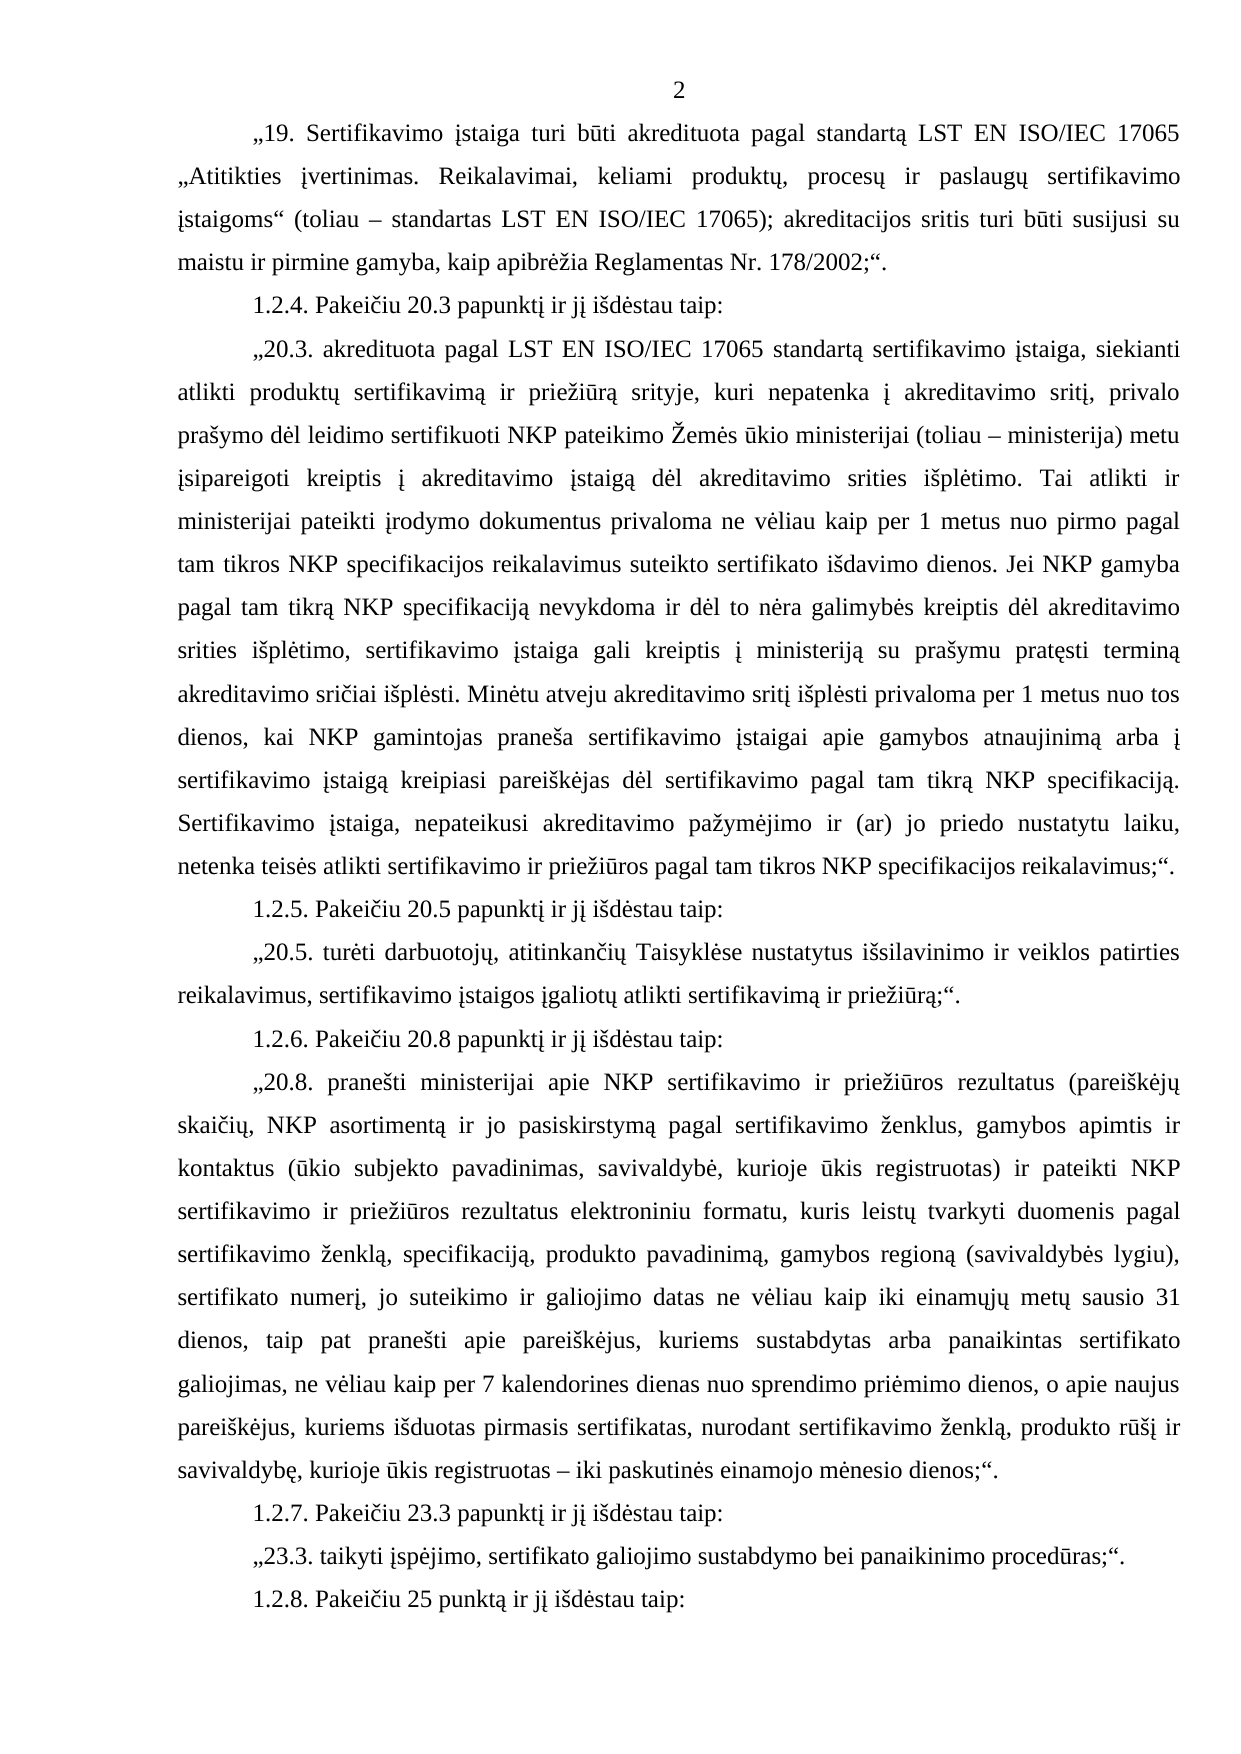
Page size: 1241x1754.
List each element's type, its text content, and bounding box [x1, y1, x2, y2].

text 1.2.6. Pakeičiu 20.8 papunktį ir jį išdėstau taip: [177, 1024, 1181, 1052]
text „19. Sertifikavimo įstaiga turi būti akredituota pagal standartą LST EN ISO/IEC 17065 „Atitikties įvertinimas. Reikalavimai, keliami produktų, procesų ir paslaugų sertifikavimo įstaigoms“ (toliau – standartas LST EN ISO/IEC 17065); akreditacijos sritis turi būti susijusi su maistu ir pirmine gamyba, kaip apibrėžia Reglamentas Nr. 178/2002;“. [177, 118, 1181, 276]
text „20.8. pranešti ministerijai apie NKP sertifikavimo ir priežiūros rezultatus (pareiškėjų skaičių, NKP asortimentą ir jo pasiskirstymą pagal sertifikavimo ženklus, gamybos apimtis ir kontaktus (ūkio subjekto pavadinimas, savivaldybė, kurioje ūkis registruotas) ir pateikti NKP sertifikavimo ir priežiūros rezultatus elektroniniu formatu, kuris leistų tvarkyti duomenis pagal sertifikavimo ženklą, specifikaciją, produkto pavadinimą, gamybos regioną (savivaldybės lygiu), sertifikato numerį, jo suteikimo ir galiojimo datas ne vėliau kaip iki einamųjų metų sausio 31 dienos, taip pat pranešti apie pareiškėjus, kuriems sustabdytas arba panaikintas sertifikato galiojimas, ne vėliau kaip per 7 kalendorines dienas nuo sprendimo priėmimo dienos, o apie naujus pareiškėjus, kuriems išduotas pirmasis sertifikatas, nurodant sertifikavimo ženklą, produkto rūšį ir savivaldybę, kurioje ūkis registruotas – iki paskutinės einamojo mėnesio dienos;“. [177, 1067, 1181, 1484]
text 1.2.5. Pakeičiu 20.5 papunktį ir jį išdėstau taip: [177, 894, 1181, 923]
text „20.5. turėti darbuotojų, atitinkančių Taisyklėse nustatytus išsilavinimo ir veiklos patirties reikalavimus, sertifikavimo įstaigos įgaliotų atlikti sertifikavimą ir priežiūrą;“. [177, 937, 1181, 1009]
text 1.2.4. Pakeičiu 20.3 papunktį ir jį išdėstau taip: [177, 291, 1181, 319]
text „20.3. akredituota pagal LST EN ISO/IEC 17065 standartą sertifikavimo įstaiga, siekianti atlikti produktų sertifikavimą ir priežiūrą srityje, kuri nepatenka į akreditavimo sritį, privalo prašymo dėl leidimo sertifikuoti NKP pateikimo Žemės ūkio ministerijai (toliau – ministerija) metu įsipareigoti kreiptis į akreditavimo įstaigą dėl akreditavimo srities išplėtimo. Tai atlikti ir ministerijai pateikti įrodymo dokumentus privaloma ne vėliau kaip per 1 metus nuo pirmo pagal tam tikros NKP specifikacijos reikalavimus suteikto sertifikato išdavimo dienos. Jei NKP gamyba pagal tam tikrą NKP specifikaciją nevykdoma ir dėl to nėra galimybės kreiptis dėl akreditavimo srities išplėtimo, sertifikavimo įstaiga gali kreiptis į ministeriją su prašymu pratęsti terminą akreditavimo sričiai išplėsti. Minėtu atveju akreditavimo sritį išplėsti privaloma per 1 metus nuo tos dienos, kai NKP gamintojas praneša sertifikavimo įstaigai apie gamybos atnaujinimą arba į sertifikavimo įstaigą kreipiasi pareiškėjas dėl sertifikavimo pagal tam tikrą NKP specifikaciją. Sertifikavimo įstaiga, nepateikusi akreditavimo pažymėjimo ir (ar) jo priedo nustatytu laiku, netenka teisės atlikti sertifikavimo ir priežiūros pagal tam tikros NKP specifikacijos reikalavimus;“. [177, 334, 1181, 880]
text „23.3. taikyti įspėjimo, sertifikato galiojimo sustabdymo bei panaikinimo procedūras;“. [177, 1541, 1181, 1570]
text 1.2.8. Pakeičiu 25 punktą ir jį išdėstau taip: [177, 1584, 1181, 1613]
text 1.2.7. Pakeičiu 23.3 papunktį ir jį išdėstau taip: [177, 1498, 1181, 1527]
